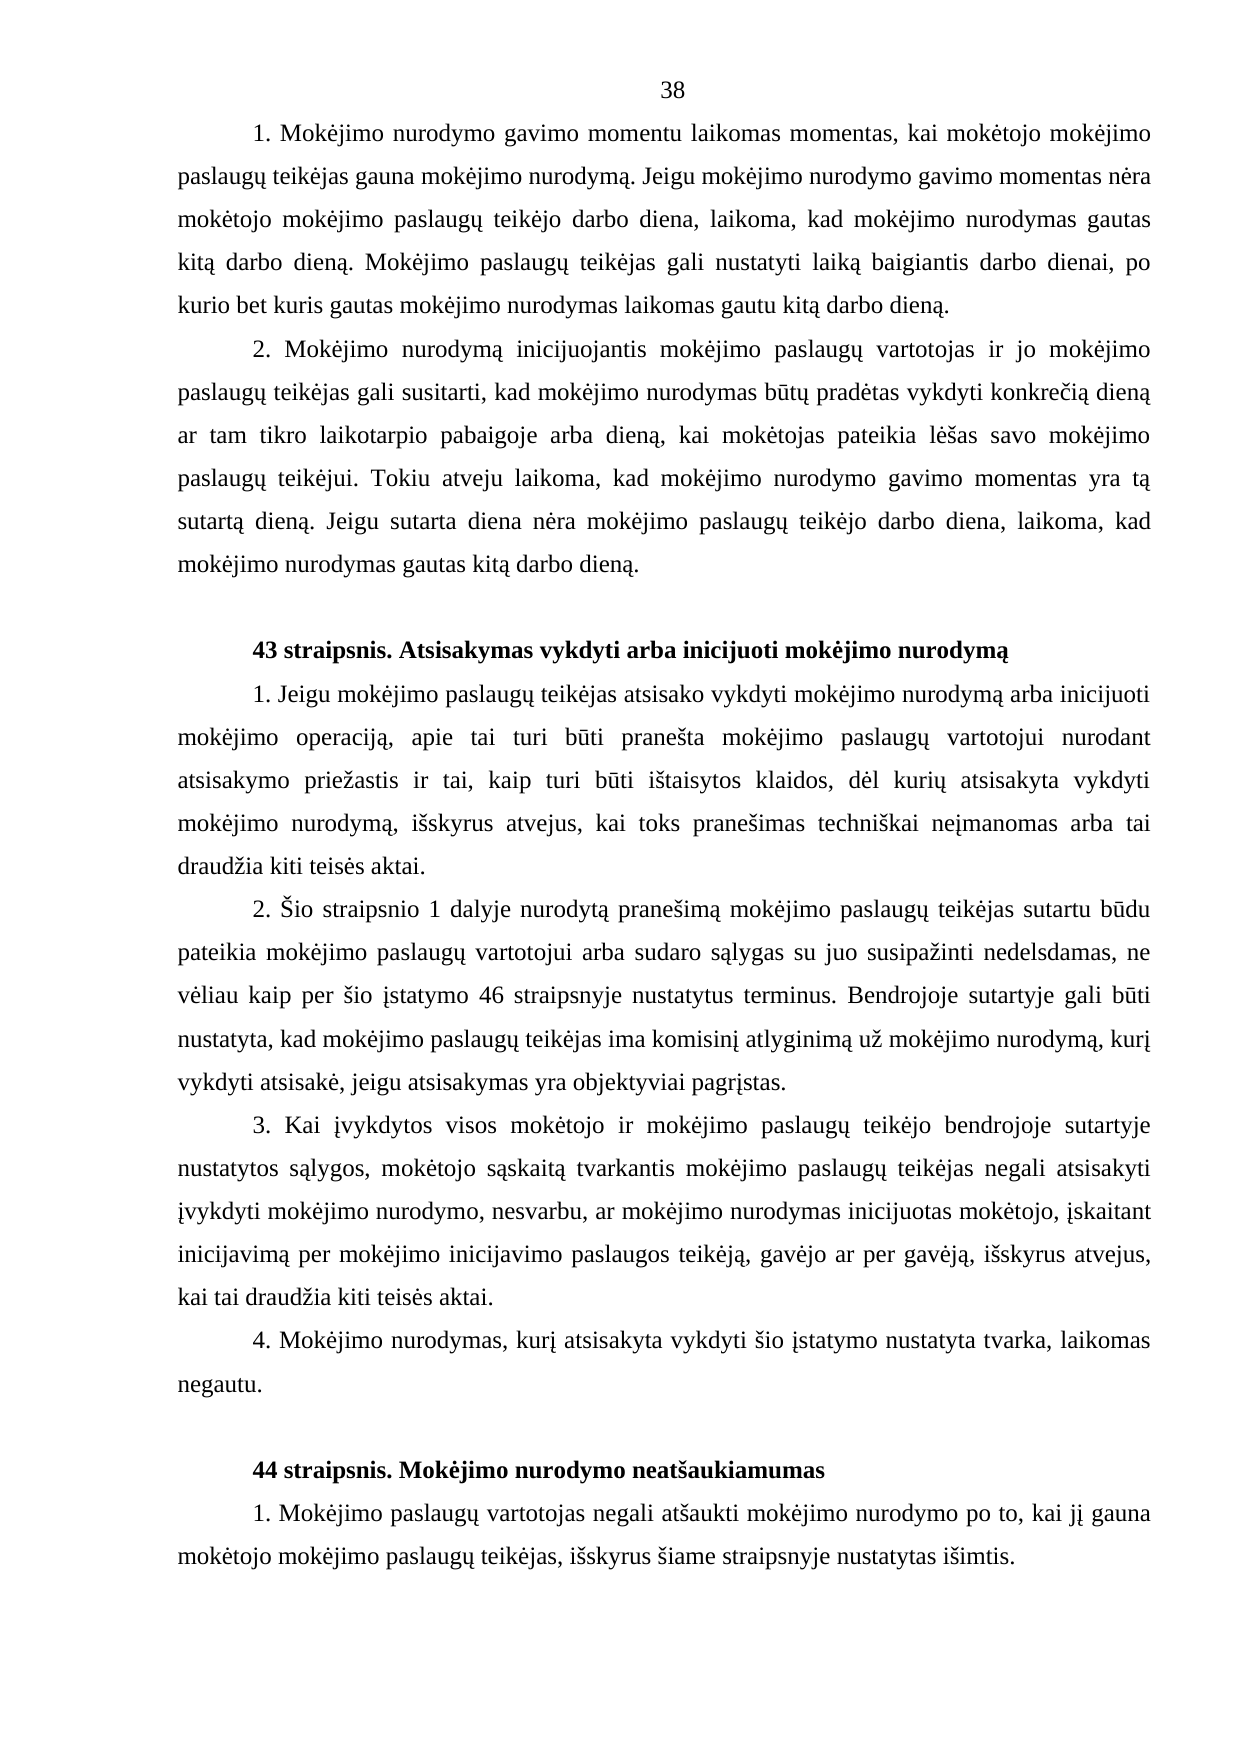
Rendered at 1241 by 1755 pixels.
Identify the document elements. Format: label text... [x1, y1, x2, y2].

text 1. Jeigu mokėjimo paslaugų teikėjas atsisako vykdyti mokėjimo nurodymą arba inicijuoti mokėjimo operaciją, apie tai turi būti pranešta mokėjimo paslaugų vartotojui nurodant atsisakymo priežastis ir tai, kaip turi būti ištaisytos klaidos, dėl kurių atsisakyta vykdyti mokėjimo nurodymą, išskyrus atvejus, kai toks pranešimas techniškai neįmanomas arba tai draudžia kiti teisės aktai. [177, 679, 1152, 880]
text 3. Kai įvykdytos visos mokėtojo ir mokėjimo paslaugų teikėjo bendrojoje sutartyje nustatytos sąlygos, mokėtojo sąskaitą tvarkantis mokėjimo paslaugų teikėjas negali atsisakyti įvykdyti mokėjimo nurodymo, nesvarbu, ar mokėjimo nurodymas inicijuotas mokėtojo, įskaitant inicijavimą per mokėjimo inicijavimo paslaugos teikėją, gavėjo ar per gavėją, išskyrus atvejus, kai tai draudžia kiti teisės aktai. [177, 1110, 1152, 1311]
text 4. Mokėjimo nurodymas, kurį atsisakyta vykdyti šio įstatymo nustatyta tvarka, laikomas negautu. [177, 1326, 1152, 1397]
text 44 straipsnis. Mokėjimo nurodymo neatšaukiamumas [177, 1455, 1152, 1484]
text 1. Mokėjimo nurodymo gavimo momentu laikomas momentas, kai mokėtojo mokėjimo paslaugų teikėjas gauna mokėjimo nurodymą. Jeigu mokėjimo nurodymo gavimo momentas nėra mokėtojo mokėjimo paslaugų teikėjo darbo diena, laikoma, kad mokėjimo nurodymas gautas kitą darbo dieną. Mokėjimo paslaugų teikėjas gali nustatyti laiką baigiantis darbo dienai, po kurio bet kuris gautas mokėjimo nurodymas laikomas gautu kitą darbo dieną. [177, 118, 1152, 319]
text 2. Šio straipsnio 1 dalyje nurodytą pranešimą mokėjimo paslaugų teikėjas sutartu būdu pateikia mokėjimo paslaugų vartotojui arba sudaro sąlygas su juo susipažinti nedelsdamas, ne vėliau kaip per šio įstatymo 46 straipsnyje nustatytus terminus. Bendrojoje sutartyje gali būti nustatyta, kad mokėjimo paslaugų teikėjas ima komisinį atlyginimą už mokėjimo nurodymą, kurį vykdyti atsisakė, jeigu atsisakymas yra objektyviai pagrįstas. [177, 894, 1152, 1096]
text 1. Mokėjimo paslaugų vartotojas negali atšaukti mokėjimo nurodymo po to, kai jį gauna mokėtojo mokėjimo paslaugų teikėjas, išskyrus šiame straipsnyje nustatytas išimtis. [177, 1498, 1152, 1570]
text 43 straipsnis. Atsisakymas vykdyti arba inicijuoti mokėjimo nurodymą [177, 636, 1152, 664]
text 2. Mokėjimo nurodymą inicijuojantis mokėjimo paslaugų vartotojas ir jo mokėjimo paslaugų teikėjas gali susitarti, kad mokėjimo nurodymas būtų pradėtas vykdyti konkrečią dieną ar tam tikro laikotarpio pabaigoje arba dieną, kai mokėtojas pateikia lėšas savo mokėjimo paslaugų teikėjui. Tokiu atveju laikoma, kad mokėjimo nurodymo gavimo momentas yra tą sutartą dieną. Jeigu sutarta diena nėra mokėjimo paslaugų teikėjo darbo diena, laikoma, kad mokėjimo nurodymas gautas kitą darbo dieną. [177, 334, 1152, 578]
